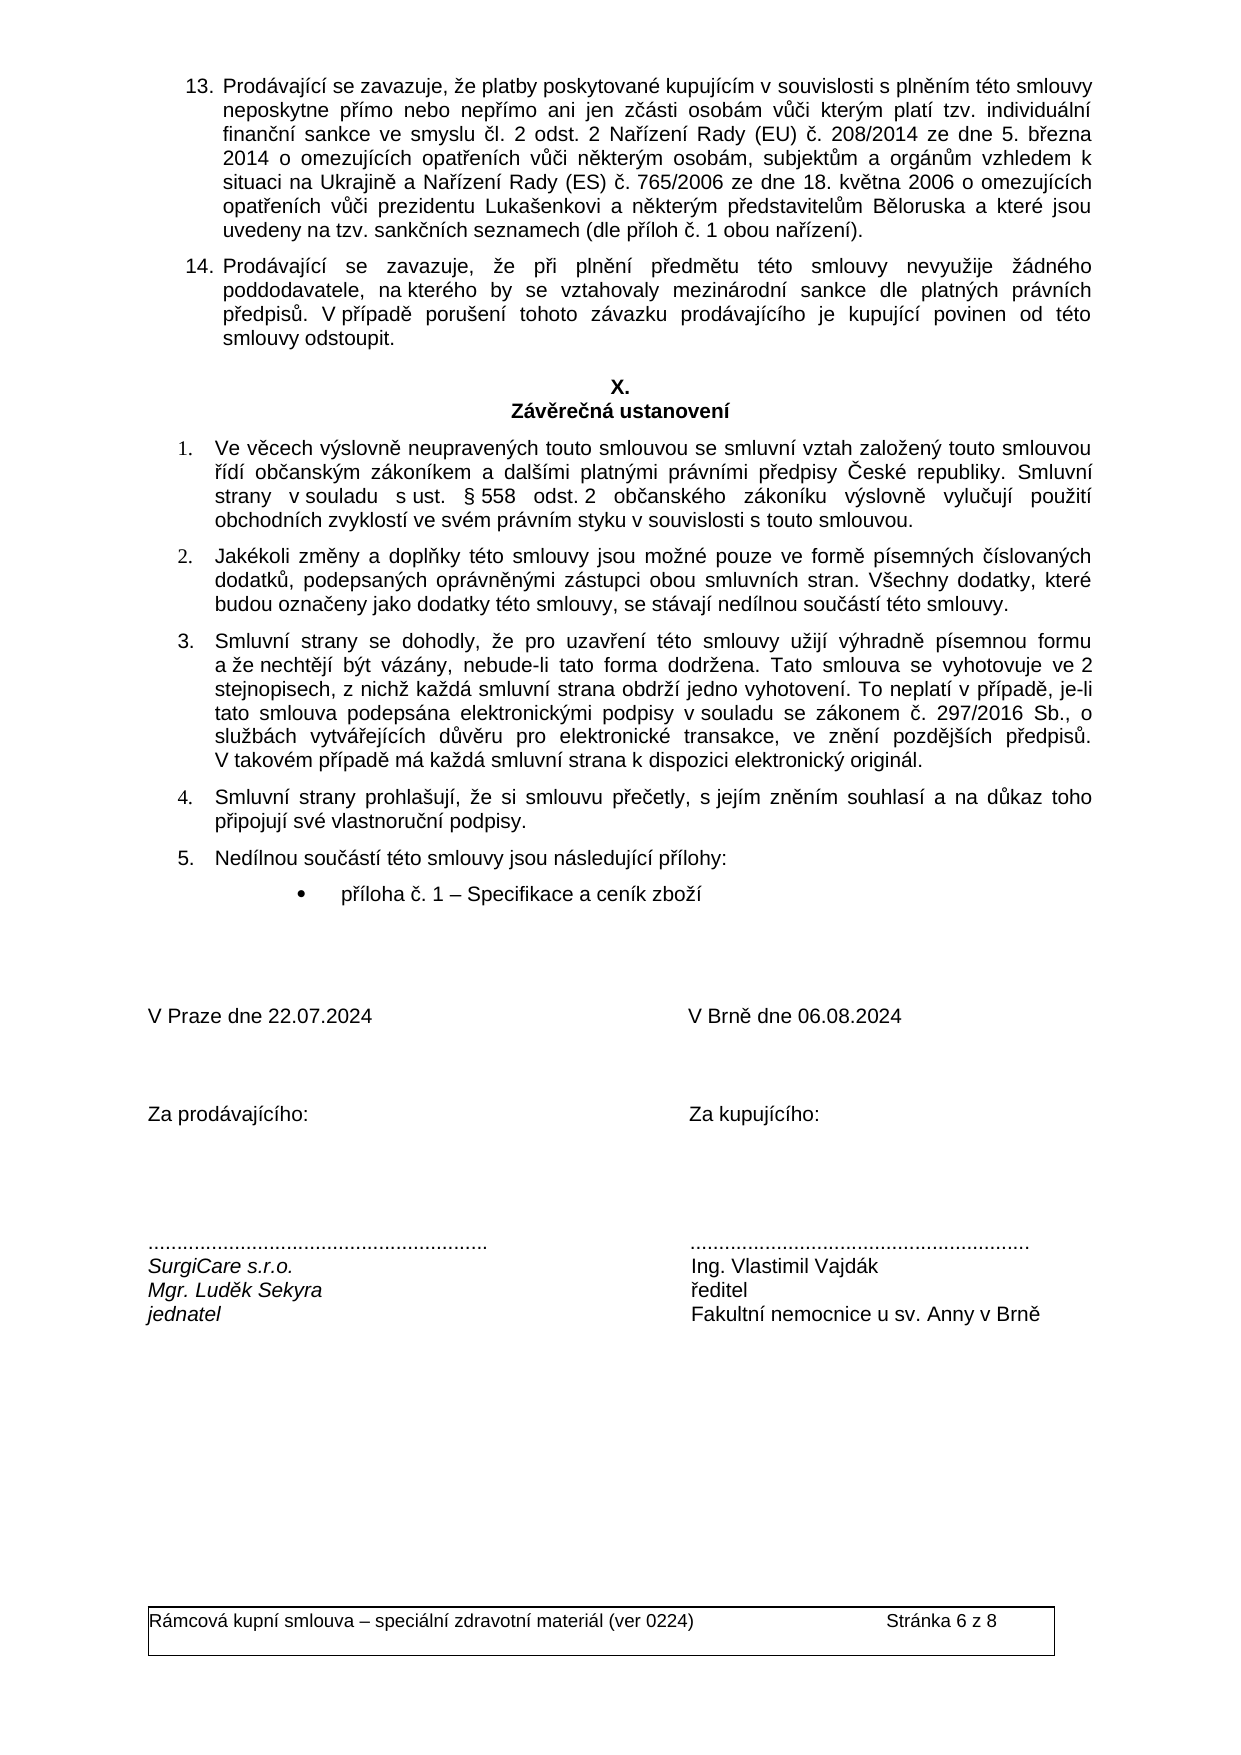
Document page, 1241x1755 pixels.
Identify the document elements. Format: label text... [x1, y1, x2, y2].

text Za prodávajícího: Za kupujícího: [148, 1102, 1093, 1126]
text jednatel Fakultní nemocnice u sv. Anny v Brně [148, 1302, 1093, 1326]
text X. [148, 375, 1093, 399]
list Jakékoli změny a doplňky této smlouvy jsou možné pouze ve formě písemných číslovaných dodatků, podepsaných oprávněnými zástupci obou smluvních stran. Všechny dodatky, které budou označeny jako dodatky této smlouvy, se stávají nedílnou součástí této smlouvy. [177, 544, 1093, 616]
text SurgiCare s.r.o. Ing. Vlastimil Vajdák [148, 1254, 1093, 1278]
text Mgr. Luděk Sekyra ředitel [148, 1278, 1093, 1302]
list Smluvní strany prohlašují, že si smlouvu přečetly, s jejím zněním souhlasí a na důkaz toho připojují své vlastnoruční podpisy. [177, 785, 1093, 833]
list Prodávající se zavazuje, že při plnění předmětu této smlouvy nevyužije žádného poddodavatele, na kterého by se vztahovaly mezinárodní sankce dle platných právních předpisů. V případě porušení tohoto závazku prodávajícího je kupující povinen od této smlouvy odstoupit. [185, 254, 1093, 350]
list Smluvní strany se dohodly, že pro uzavření této smlouvy užijí výhradně písemnou formu a že nechtějí být vázány, nebude-li tato forma dodržena. Tato smlouva se vyhotovuje ve 2 stejnopisech, z nichž každá smluvní strana obdrží jedno vyhotovení. To neplatí v případě, je-li tato smlouva podepsána elektronickými podpisy v souladu se zákonem č. 297/2016 Sb., o službách vytvářejících důvěru pro elektronické transakce, ve znění pozdějších předpisů. V takovém případě má každá smluvní strana k dispozici elektronický originál. [177, 628, 1093, 772]
text ........................................................... ........................................................... [148, 1230, 1093, 1254]
text Závěrečná ustanovení [148, 399, 1093, 423]
list Nedílnou součástí této smlouvy jsou následující přílohy: [177, 845, 1093, 869]
text V Praze dne 22.07.2024 V Brně dne 06.08.2024 [148, 1004, 1093, 1028]
list příloha č. 1 – Specifikace a ceník zboží [298, 882, 1093, 906]
list Prodávající se zavazuje, že platby poskytované kupujícím v souvislosti s plněním této smlouvy neposkytne přímo nebo nepřímo ani jen zčásti osobám vůči kterým platí tzv. individuální finanční sankce ve smyslu čl. 2 odst. 2 Nařízení Rady (EU) č. 208/2014 ze dne 5. března 2014 o omezujících opatřeních vůči některým osobám, subjektům a orgánům vzhledem k situaci na Ukrajině a Nařízení Rady (ES) č. 765/2006 ze dne 18. května 2006 o omezujících opatřeních vůči prezidentu Lukašenkovi a některým představitelům Běloruska a které jsou uvedeny na tzv. sankčních seznamech (dle příloh č. 1 obou nařízení). [185, 74, 1093, 242]
list Ve věcech výslovně neupravených touto smlouvou se smluvní vztah založený touto smlouvou řídí občanským zákoníkem a dalšími platnými právními předpisy České republiky. Smluvní strany v souladu s ust. § 558 odst. 2 občanského zákoníku výslovně vylučují použití obchodních zvyklostí ve svém právním styku v souvislosti s touto smlouvou. [177, 435, 1093, 531]
